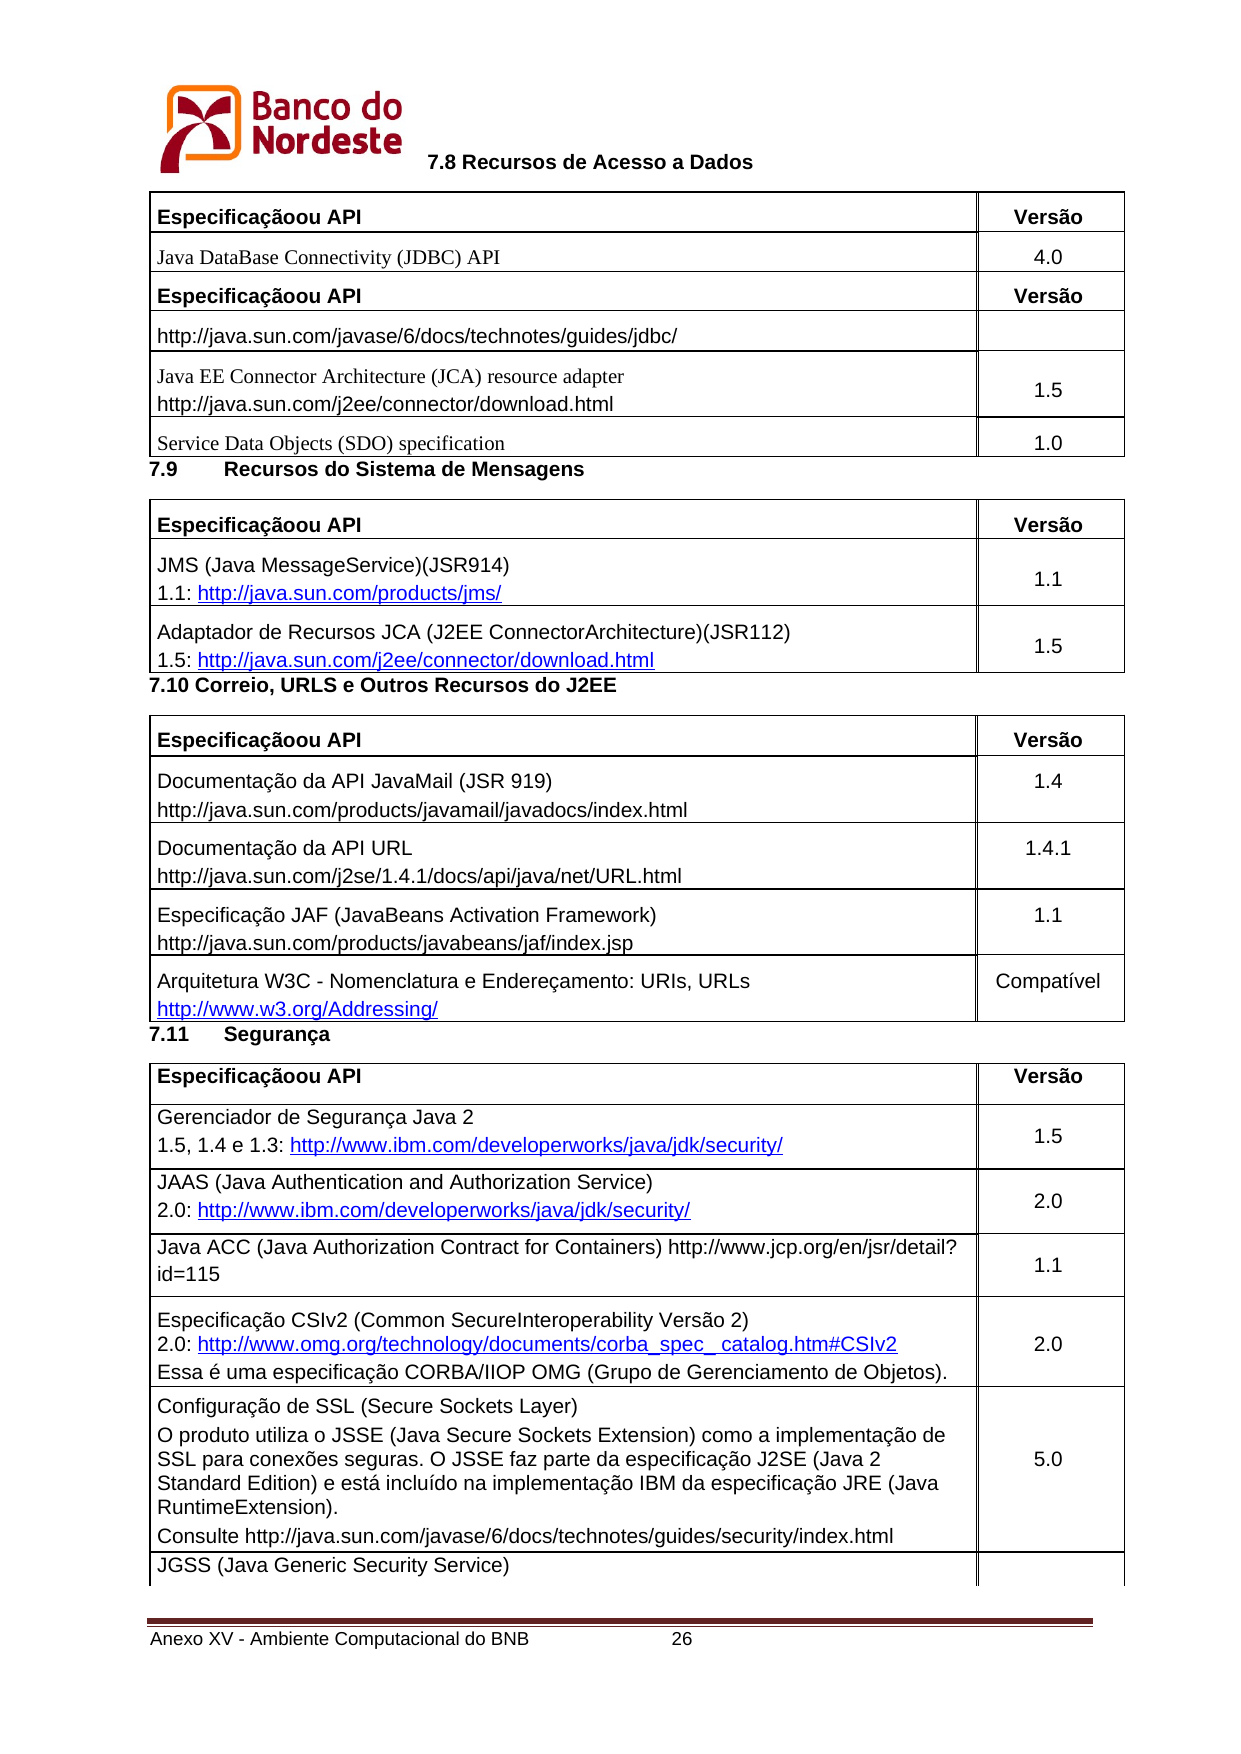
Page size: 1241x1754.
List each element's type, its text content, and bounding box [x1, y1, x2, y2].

table_cell Compatível [978, 955, 1124, 1021]
table_cell 1.1 [979, 1234, 1124, 1296]
table_header Especificaçãoou API [151, 716, 975, 754]
table_cell Service Data Objects (SDO) specification [151, 417, 976, 456]
table_cell JGSS (Java Generic Security Service) [151, 1553, 976, 1586]
table_cell 5.0 [979, 1446, 1124, 1551]
table_cell SSL para conexões seguras. O JSSE faz parte da especificação J2SE (Java 2 Standard Edition) e está incluído na implementação IBM da especificação JRE (Java RuntimeExtension). Consulte http://java.sun.com/javase/6/docs/technotes/guides/security/index.html [151, 1446, 976, 1551]
subtitle 7.9 Recursos do Sistema de Mensagens [148, 457, 1127, 481]
table_cell 1.5 [979, 351, 1124, 416]
table_header Especificaçãoou API [151, 193, 976, 231]
table_cell Especificação JAF (JavaBeans Activation Framework) http://java.sun.com/products/javabeans/jaf/index.jsp [151, 890, 975, 954]
table_cell Adaptador de Recursos JCA (J2EE ConnectorArchitecture)(JSR112) 1.5: http://java.sun.com/j2ee/connector/download.html [151, 606, 976, 672]
table_cell 2.0 [979, 1332, 1124, 1386]
table_cell Gerenciador de Segurança Java 2 1.5, 1.4 e 1.3: http://www.ibm.com/developerworks/java/jdk/security/ [151, 1105, 976, 1167]
picture [150, 75, 409, 150]
picture [150, 174, 409, 181]
table_header Especificaçãoou API [151, 500, 976, 538]
table_header Versão [979, 500, 1124, 538]
table_cell 4.0 [979, 232, 1124, 271]
table_cell 1.1 [978, 890, 1124, 954]
table_cell 1.1 [979, 539, 1124, 605]
table_cell Especificação CSIv2 (Common SecureInteroperability Versão 2) [151, 1297, 976, 1332]
table_cell Versão [979, 272, 1124, 310]
table_cell Arquitetura W3C - Nomenclatura e Endereçamento: URIs, URLs http://www.w3.org/Addressing/ [151, 956, 975, 1021]
table_cell Configuração de SSL (Secure Sockets Layer) O produto utiliza o JSSE (Java Secure Sockets Extension) como a implementação de [151, 1387, 976, 1446]
table_cell Java DataBase Connectivity (JDBC) API [151, 233, 976, 271]
subtitle 7.10 Correio, URLS e Outros Recursos do J2EE [148, 673, 1127, 697]
table_cell 1.0 [979, 418, 1124, 456]
table_cell 1.5 [979, 1105, 1124, 1167]
table_cell [979, 311, 1124, 350]
table_cell 1.4.1 [978, 823, 1124, 888]
table_cell [979, 1387, 1124, 1446]
table_cell http://java.sun.com/javase/6/docs/technotes/guides/jdbc/ [151, 311, 976, 350]
table_cell 2.0: http://www.omg.org/technology/documents/corba_spec_ catalog.htm#CSIv2 Essa é uma especificação CORBA/IIOP OMG (Grupo de Gerenciamento de Objetos). [151, 1332, 976, 1386]
table_cell 2.0 [979, 1170, 1124, 1232]
subtitle 7.11 Segurança [148, 1022, 1127, 1046]
table_header Versão [978, 716, 1124, 754]
table_cell 1.5 [979, 606, 1124, 672]
table_cell JMS (Java MessageService)(JSR914) 1.1: http://java.sun.com/products/jms/ [151, 539, 976, 605]
table_cell [979, 1553, 1124, 1586]
table_cell Java EE Connector Architecture (JCA) resource adapter http://java.sun.com/j2ee/connector/download.html [151, 352, 976, 416]
table_cell Documentação da API JavaMail (JSR 919) http://java.sun.com/products/javamail/javadocs/index.html [151, 757, 975, 822]
table_header Especificaçãoou API [151, 1064, 976, 1103]
table_cell 1.4 [978, 756, 1124, 822]
table_header Versão [979, 1064, 1124, 1103]
table_cell JAAS (Java Authentication and Authorization Service) 2.0: http://www.ibm.com/developerworks/java/jdk/security/ [151, 1170, 976, 1232]
table_cell Documentação da API URL http://java.sun.com/j2se/1.4.1/docs/api/java/net/URL.html [151, 823, 975, 888]
table_cell Especificaçãoou API [151, 272, 976, 310]
table_cell [979, 1297, 1124, 1332]
table_cell Java ACC (Java Authorization Contract for Containers) http://www.jcp.org/en/jsr/detail?id=115 [151, 1235, 976, 1296]
subtitle 7.8 Recursos de Acesso a Dados [148, 150, 1127, 174]
table_header Versão [979, 193, 1124, 231]
